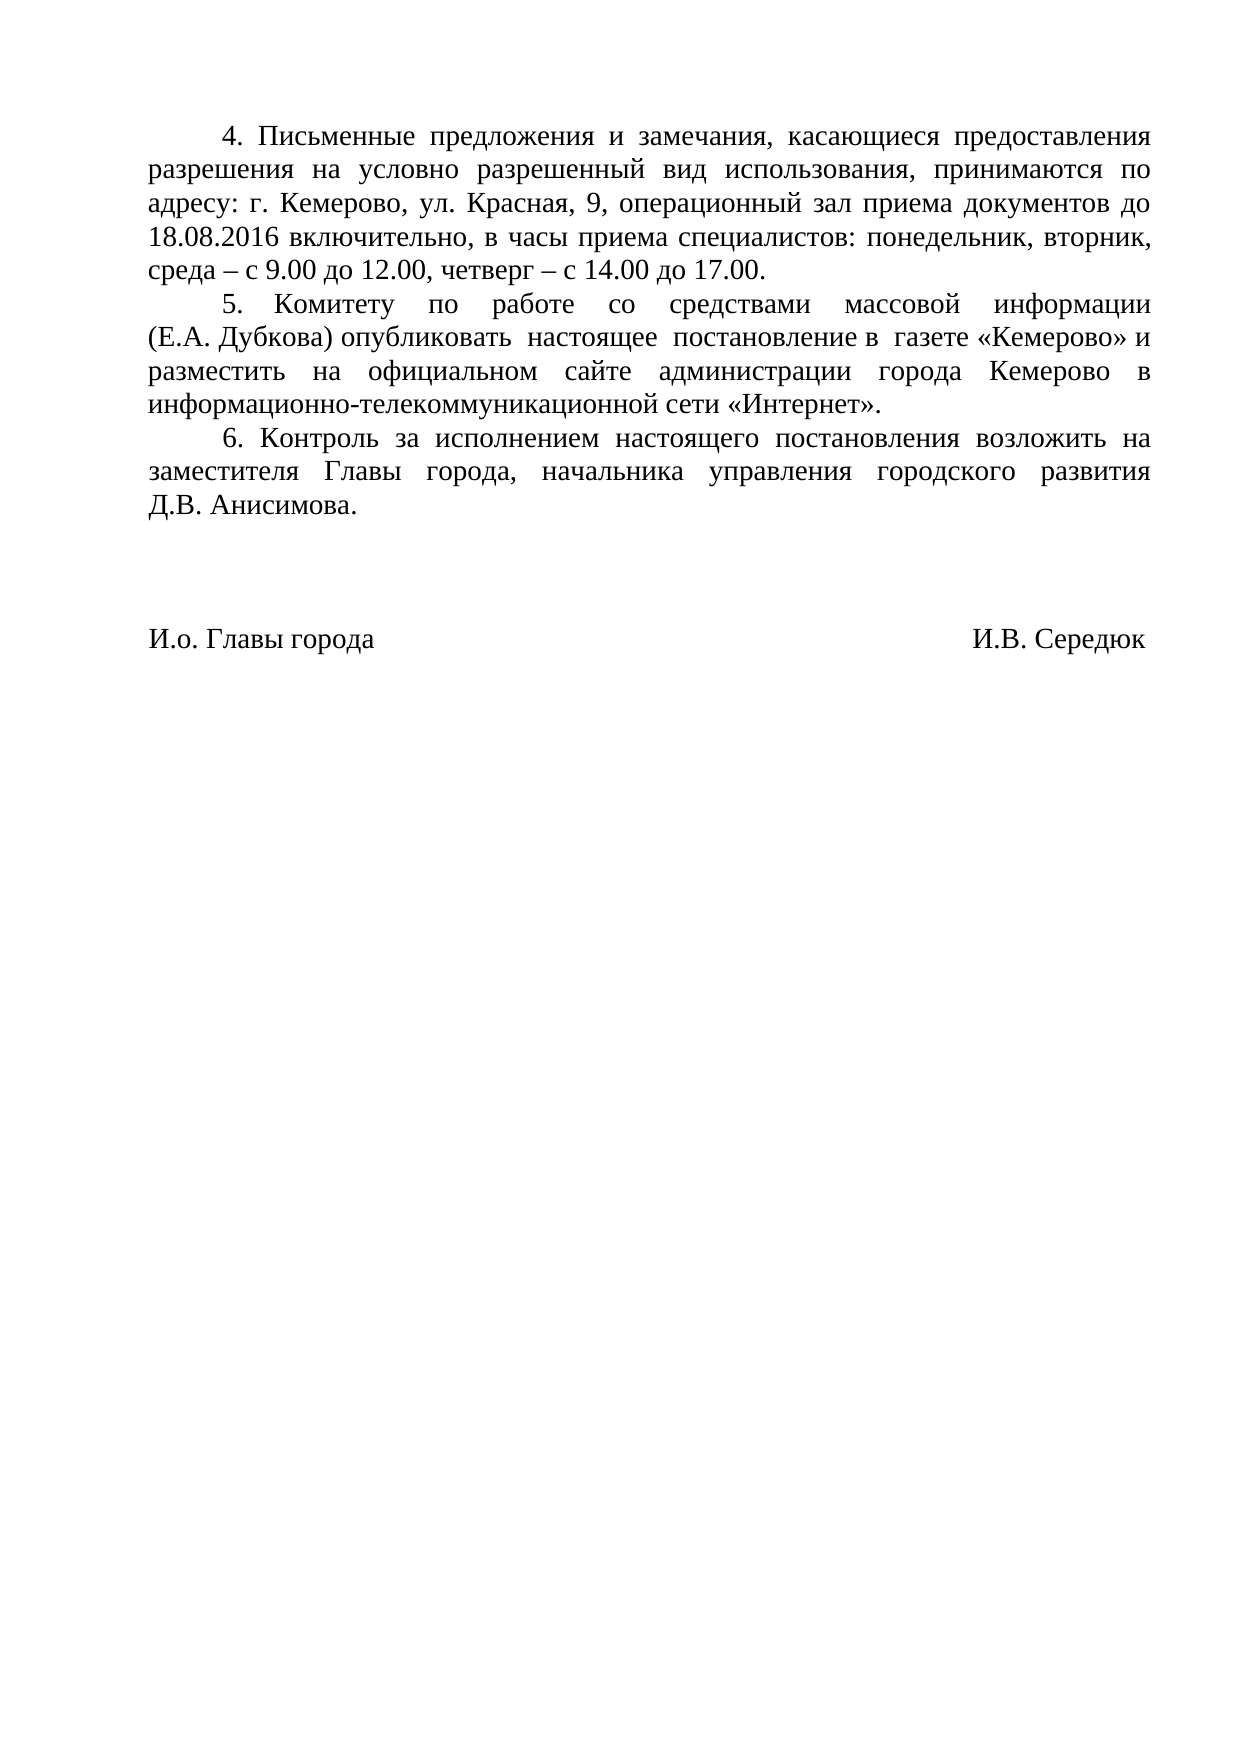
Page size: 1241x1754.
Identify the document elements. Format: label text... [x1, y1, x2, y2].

text 6. Контроль за исполнением настоящего постановления возложить на заместителя Главы города, начальника управления городского развития Д.В. Анисимова. [148, 420, 1152, 521]
text 4. Письменные предложения и замечания, касающиеся предоставления разрешения на условно разрешенный вид использования, принимаются по адресу: г. Кемерово, ул. Красная, 9, операционный зал приема документов до 18.08.2016 включительно, в часы приема специалистов: понедельник, вторник, среда – с 9.00 до 12.00, четверг – с 14.00 до 17.00. [148, 118, 1152, 286]
text И.о. Главы города И.В. Середюк [148, 621, 1152, 655]
text 5. Комитету по работе со средствами массовой информации (Е.А. Дубкова) опубликовать настоящее постановление в газете «Кемерово» и разместить на официальном сайте администрации города Кемерово в информационно-телекоммуникационной сети «Интернет». [148, 286, 1152, 420]
